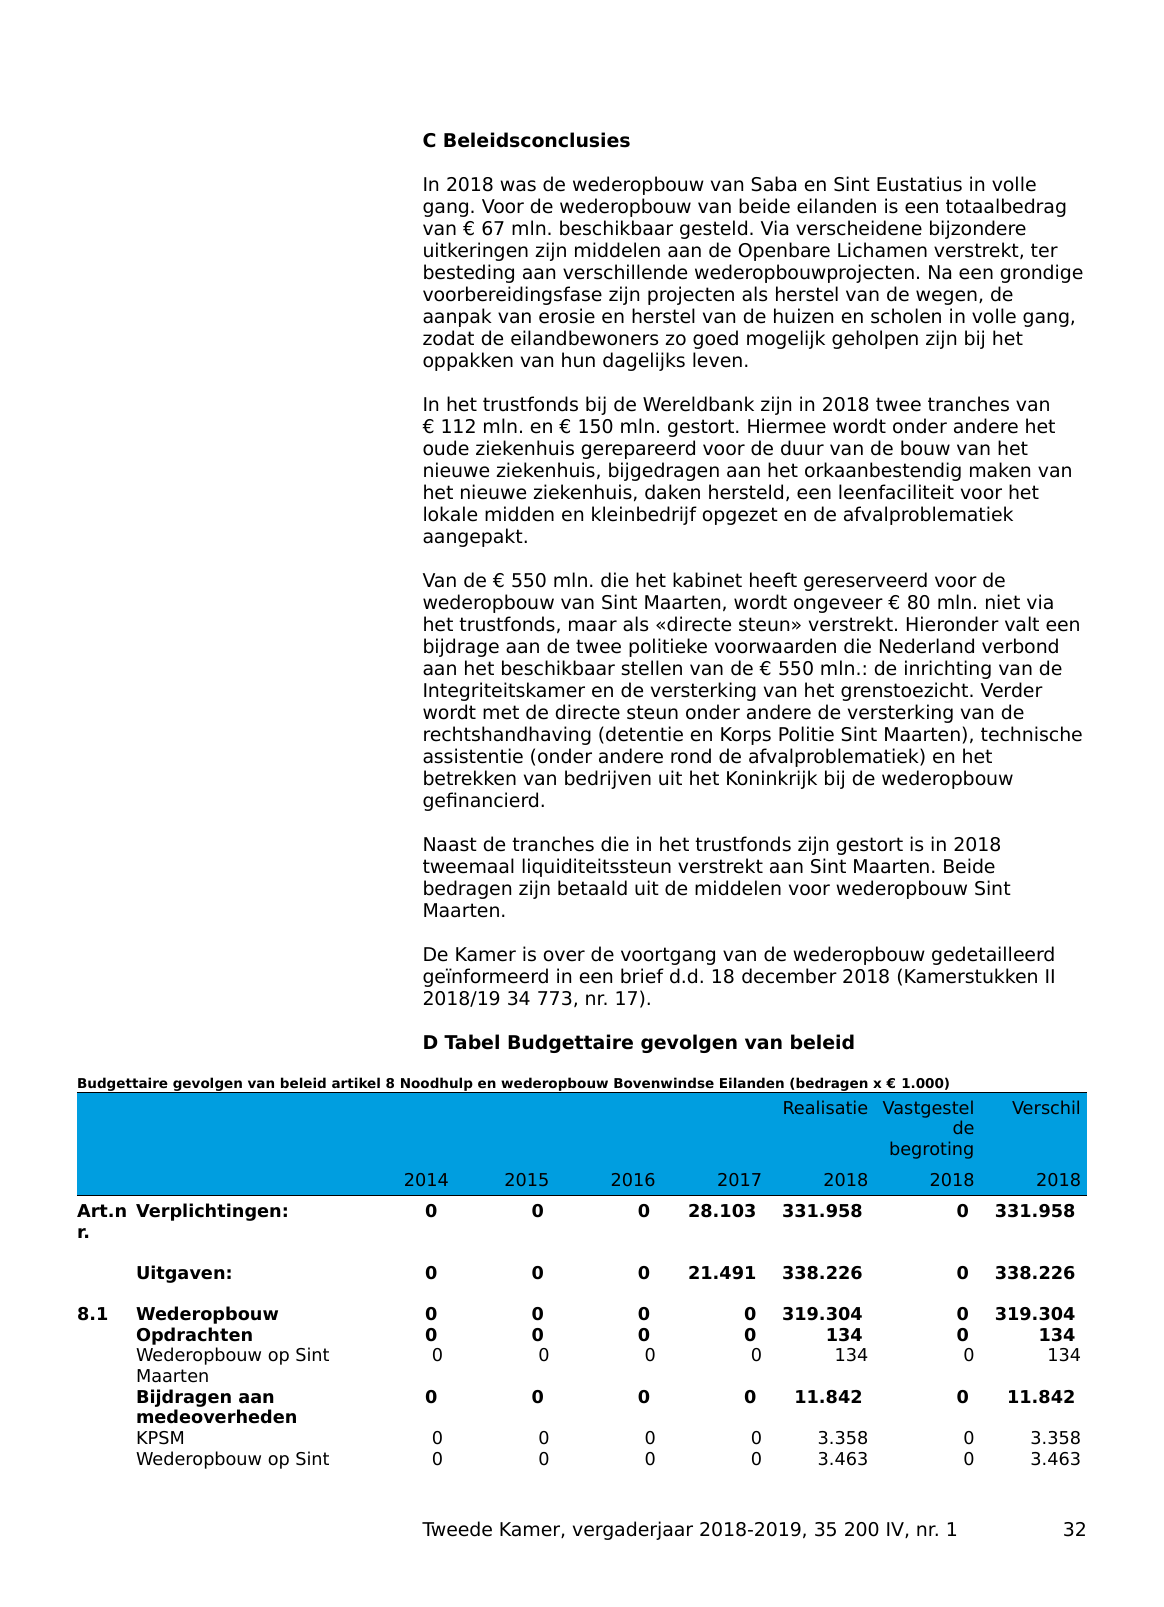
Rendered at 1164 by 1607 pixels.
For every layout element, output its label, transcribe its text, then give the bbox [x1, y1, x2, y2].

table_cell [130, 1284, 342, 1304]
table_cell Bijdragen aan medeoverheden [130, 1387, 342, 1428]
table_cell 8.1 [77, 1304, 130, 1325]
table_cell 0 [874, 1325, 980, 1345]
table_cell 2018 [980, 1164, 1087, 1195]
table_cell 2018 [874, 1164, 980, 1195]
table_cell 0 [449, 1345, 555, 1387]
table_cell Realisatie [343, 1093, 874, 1164]
table_cell 0 [874, 1449, 980, 1469]
table_cell 0 [343, 1449, 449, 1469]
table_cell [661, 1284, 768, 1304]
table_cell [77, 1345, 130, 1387]
table_cell KPSM [130, 1428, 342, 1448]
table_cell 0 [661, 1387, 768, 1428]
table_cell [130, 1093, 342, 1164]
table_cell 134 [768, 1325, 874, 1345]
table_cell Art.nr. [77, 1196, 130, 1242]
table_cell 3.463 [768, 1449, 874, 1469]
table_cell 0 [555, 1196, 661, 1242]
table_cell [874, 1284, 980, 1304]
table_cell 0 [874, 1345, 980, 1387]
table_cell 0 [874, 1196, 980, 1242]
table_cell 0 [874, 1428, 980, 1448]
table_cell 0 [555, 1428, 661, 1448]
table_cell 0 [661, 1304, 768, 1325]
table_cell 331.958 [980, 1196, 1087, 1242]
text Naast de tranches die in het trustfonds zijn gestort is in 2018 tweemaal liquiditeitssteun verstrekt aan Sint Maarten. Beide bedragen zijn betaald uit de middelen voor wederopbouw Sint Maarten. [422, 834, 1087, 922]
table_cell Wederopbouw [130, 1304, 342, 1325]
table_cell 134 [768, 1345, 874, 1387]
table_cell 0 [343, 1325, 449, 1345]
table_cell 0 [343, 1387, 449, 1428]
table_cell Wederopbouw op Sint [130, 1449, 342, 1469]
table_cell [661, 1242, 768, 1263]
table_cell 0 [449, 1387, 555, 1428]
table_cell 0 [343, 1196, 449, 1242]
table_cell 21.491 [661, 1263, 768, 1283]
table_cell 28.103 [661, 1196, 768, 1242]
subtitle D Tabel Budgettaire gevolgen van beleid [422, 1032, 1087, 1054]
table_cell [77, 1387, 130, 1428]
table_cell [555, 1242, 661, 1263]
table_cell 0 [555, 1325, 661, 1345]
table_cell 0 [874, 1387, 980, 1428]
table_cell [77, 1449, 130, 1469]
table_cell [768, 1284, 874, 1304]
table_cell [980, 1242, 1087, 1263]
table_cell 0 [343, 1345, 449, 1387]
table_header Budgettaire gevolgen van beleid artikel 8 Noodhulp en wederopbouw Bovenwindse Eilanden (bedragen x € 1.000) [77, 1076, 1087, 1092]
table_cell [77, 1093, 130, 1164]
table_cell Verschil [980, 1093, 1087, 1164]
text In het trustfonds bij de Wereldbank zijn in 2018 twee tranches van € 112 mln. en € 150 mln. gestort. Hiermee wordt onder andere het oude ziekenhuis gerepareerd voor de duur van de bouw van het nieuwe ziekenhuis, bijgedragen aan het orkaanbestendig maken van het nieuwe ziekenhuis, daken hersteld, een leenfaciliteit voor het lokale midden en kleinbedrijf opgezet en de afvalproblematiek aangepakt. [422, 394, 1087, 548]
table_cell [77, 1428, 130, 1448]
table_cell [77, 1325, 130, 1345]
table_cell Uitgaven: [130, 1263, 342, 1283]
table_cell 0 [449, 1196, 555, 1242]
text De Kamer is over de voortgang van de wederopbouw gedetailleerd geïnformeerd in een brief d.d. 18 december 2018 (Kamerstukken II 2018/19 34 773, nr. 17). [422, 944, 1087, 1010]
table_cell 0 [555, 1449, 661, 1469]
table_cell [77, 1284, 130, 1304]
table_cell 0 [874, 1263, 980, 1283]
table_cell [77, 1263, 130, 1283]
table_cell 2014 [343, 1164, 449, 1195]
table_cell 338.226 [768, 1263, 874, 1283]
table_cell 3.358 [768, 1428, 874, 1448]
table_cell [449, 1242, 555, 1263]
table_cell [343, 1284, 449, 1304]
table_cell 2018 [768, 1164, 874, 1195]
text Van de € 550 mln. die het kabinet heeft gereserveerd voor de wederopbouw van Sint Maarten, wordt ongeveer € 80 mln. niet via het trustfonds, maar als «directe steun» verstrekt. Hieronder valt een bijdrage aan de twee politieke voorwaarden die Nederland verbond aan het beschikbaar stellen van de € 550 mln.: de inrichting van de Integriteitskamer en de versterking van het grenstoezicht. Verder wordt met de directe steun onder andere de versterking van de rechtshandhaving (detentie en Korps Politie Sint Maarten), technische assistentie (onder andere rond de afvalproblematiek) en het betrekken van bedrijven uit het Koninkrijk bij de wederopbouw gefinancierd. [422, 570, 1087, 812]
table_cell [130, 1242, 342, 1263]
table_cell 0 [449, 1449, 555, 1469]
table_cell 0 [343, 1263, 449, 1283]
table_cell 0 [661, 1428, 768, 1448]
table_cell 2017 [661, 1164, 768, 1195]
table_cell 0 [661, 1325, 768, 1345]
table_cell Opdrachten [130, 1325, 342, 1345]
table_cell 0 [874, 1304, 980, 1325]
table_cell 0 [449, 1325, 555, 1345]
table_cell 0 [661, 1345, 768, 1387]
table_cell 331.958 [768, 1196, 874, 1242]
table_cell 0 [661, 1449, 768, 1469]
table_cell 319.304 [980, 1304, 1087, 1325]
table_cell Wederopbouw op Sint Maarten [130, 1345, 342, 1387]
table_cell 0 [449, 1428, 555, 1448]
table_cell 3.358 [980, 1428, 1087, 1448]
table_cell [343, 1242, 449, 1263]
table_cell 319.304 [768, 1304, 874, 1325]
table_cell 2016 [555, 1164, 661, 1195]
table_cell 0 [555, 1387, 661, 1428]
subtitle C Beleidsconclusies [422, 130, 1087, 152]
table_cell 0 [343, 1304, 449, 1325]
table_cell 0 [449, 1304, 555, 1325]
table_cell 0 [555, 1345, 661, 1387]
text In 2018 was de wederopbouw van Saba en Sint Eustatius in volle gang. Voor de wederopbouw van beide eilanden is een totaalbedrag van € 67 mln. beschikbaar gesteld. Via verscheidene bijzondere uitkeringen zijn middelen aan de Openbare Lichamen verstrekt, ter besteding aan verschillende wederopbouwprojecten. Na een grondige voorbereidingsfase zijn projecten als herstel van de wegen, de aanpak van erosie en herstel van de huizen en scholen in volle gang, zodat de eilandbewoners zo goed mogelijk geholpen zijn bij het oppakken van hun dagelijks leven. [422, 174, 1087, 372]
table_cell 338.226 [980, 1263, 1087, 1283]
table_cell [768, 1242, 874, 1263]
table_cell 0 [555, 1263, 661, 1283]
table_cell 0 [449, 1263, 555, 1283]
table_cell 0 [343, 1428, 449, 1448]
table_cell 134 [980, 1345, 1087, 1387]
table_cell Vastgestelde begroting [874, 1093, 980, 1164]
table_cell 11.842 [768, 1387, 874, 1428]
table_cell 11.842 [980, 1387, 1087, 1428]
table_cell 2015 [449, 1164, 555, 1195]
table_cell [449, 1284, 555, 1304]
table_cell 3.463 [980, 1449, 1087, 1469]
table_cell [77, 1242, 130, 1263]
table_cell [980, 1284, 1087, 1304]
table_cell 134 [980, 1325, 1087, 1345]
table_cell 0 [555, 1304, 661, 1325]
table_cell Verplichtingen: [130, 1196, 342, 1242]
table_cell [874, 1242, 980, 1263]
table_cell [555, 1284, 661, 1304]
